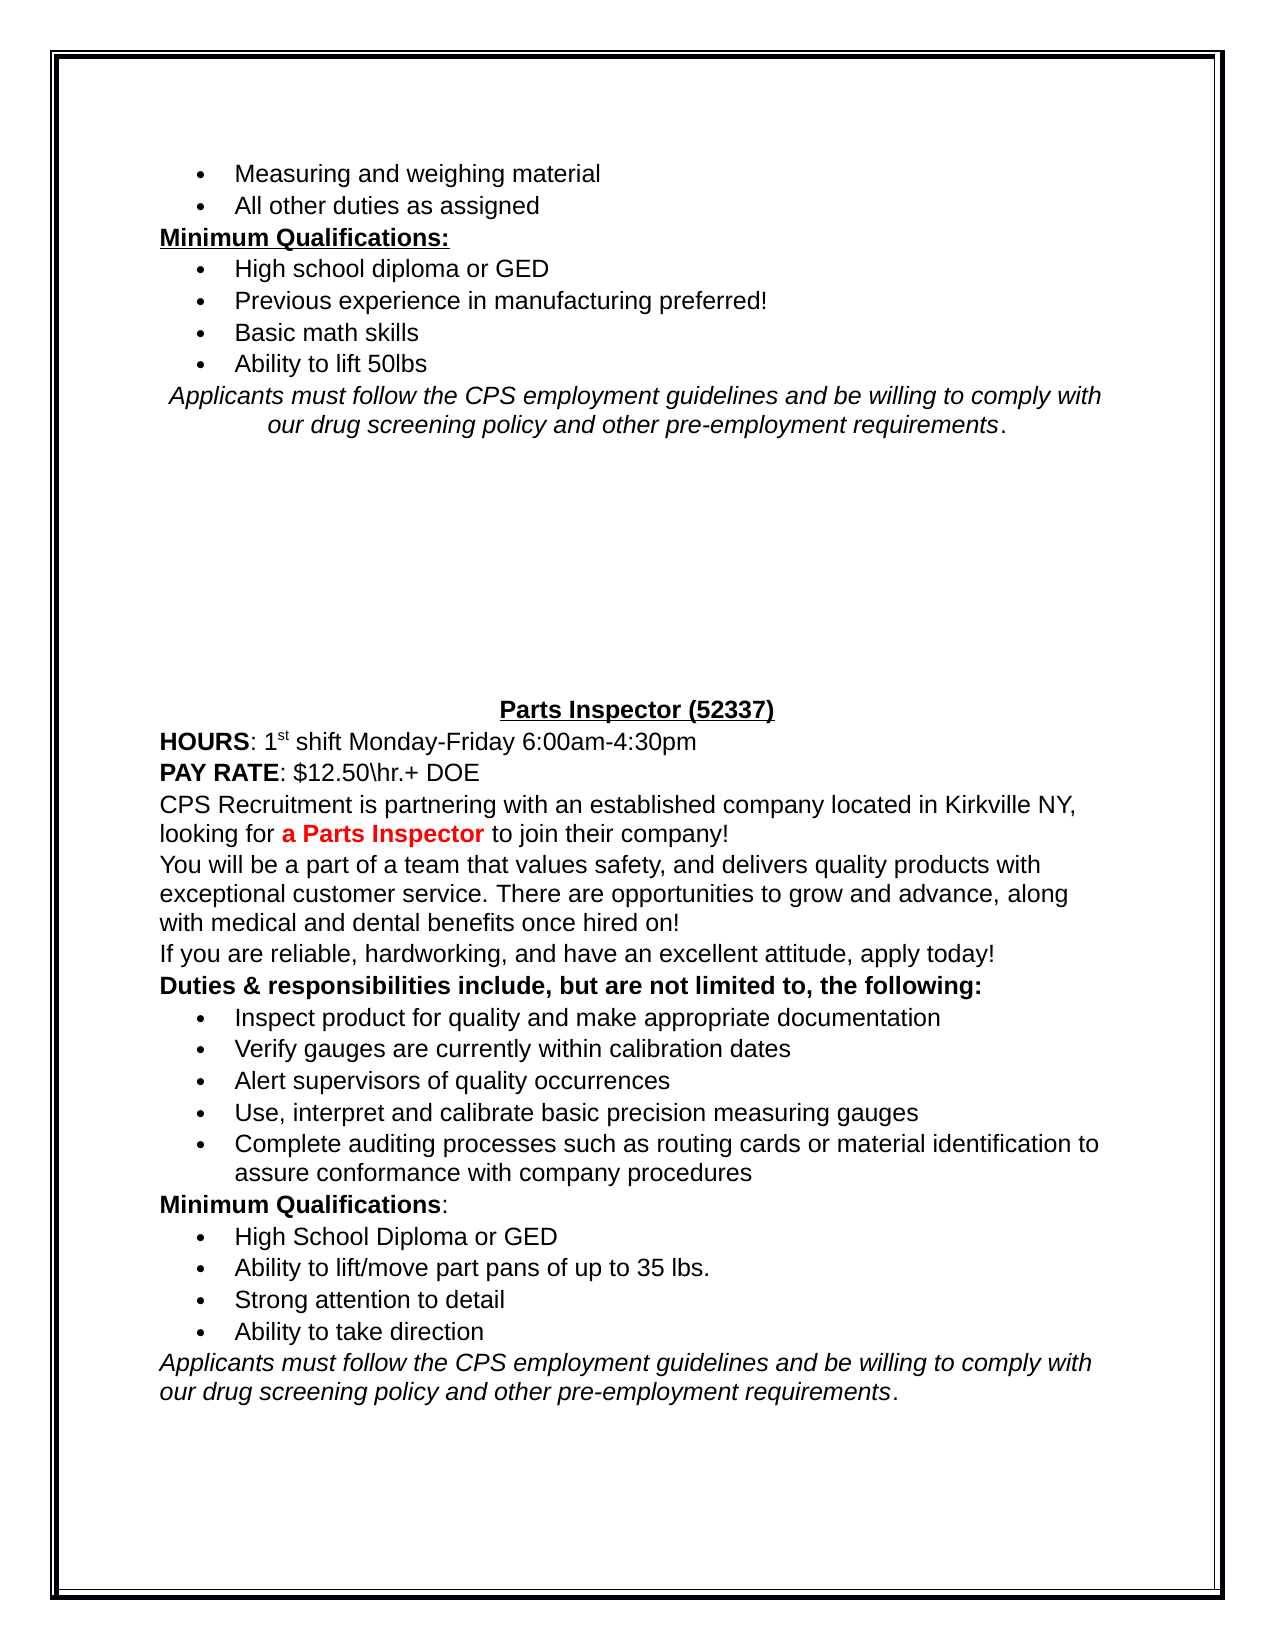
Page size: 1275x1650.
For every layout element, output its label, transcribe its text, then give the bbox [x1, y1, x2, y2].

list Ability to lift/move part pans of up to 35 lbs. [197, 1253, 1114, 1282]
list High school diploma or GED [197, 254, 1114, 283]
list All other duties as assigned [197, 191, 1114, 220]
list Verify gauges are currently within calibration dates [197, 1034, 1114, 1063]
list Measuring and weighing material [197, 159, 1114, 188]
list Alert supervisors of quality occurrences [197, 1066, 1114, 1095]
list Complete auditing processes such as routing cards or material identification to assure conformance with company procedures [197, 1129, 1114, 1187]
text Minimum Qualifications: [159, 223, 1114, 251]
list Ability to take direction [197, 1316, 1114, 1345]
text Parts Inspector (52337) [159, 695, 1114, 723]
list Use, interpret and calibrate basic precision measuring gauges [197, 1098, 1114, 1126]
text You will be a part of a team that values safety, and delivers quality products with exceptional customer service. There are opportunities to grow and advance, along with medical and dental benefits once hired on! [159, 850, 1114, 936]
text Duties & responsibilities include, but are not limited to, the following: [159, 971, 1114, 1000]
list Basic math skills [197, 318, 1114, 346]
list Inspect product for quality and make appropriate documentation [197, 1003, 1114, 1031]
list High School Diploma or GED [197, 1221, 1114, 1250]
text If you are reliable, hardworking, and have an excellent attitude, apply today! [159, 939, 1114, 968]
list Strong attention to detail [197, 1285, 1114, 1313]
text Minimum Qualifications: [159, 1190, 1114, 1218]
list Ability to lift 50lbs [197, 349, 1114, 378]
text Applicants must follow the CPS employment guidelines and be willing to comply with our drug screening policy and other pre-employment requirements. [159, 381, 1114, 438]
text CPS Recruitment is partnering with an established company located in Kirkville NY, looking for a Parts Inspector to join their company! [159, 790, 1114, 847]
text Applicants must follow the CPS employment guidelines and be willing to comply with our drug screening policy and other pre-employment requirements. [159, 1348, 1114, 1406]
text HOURS: 1st shift Monday-Friday 6:00am-4:30pm [159, 726, 1114, 755]
list Previous experience in manufacturing preferred! [197, 286, 1114, 315]
text PAY RATE: $12.50\hr.+ DOE [159, 758, 1114, 787]
